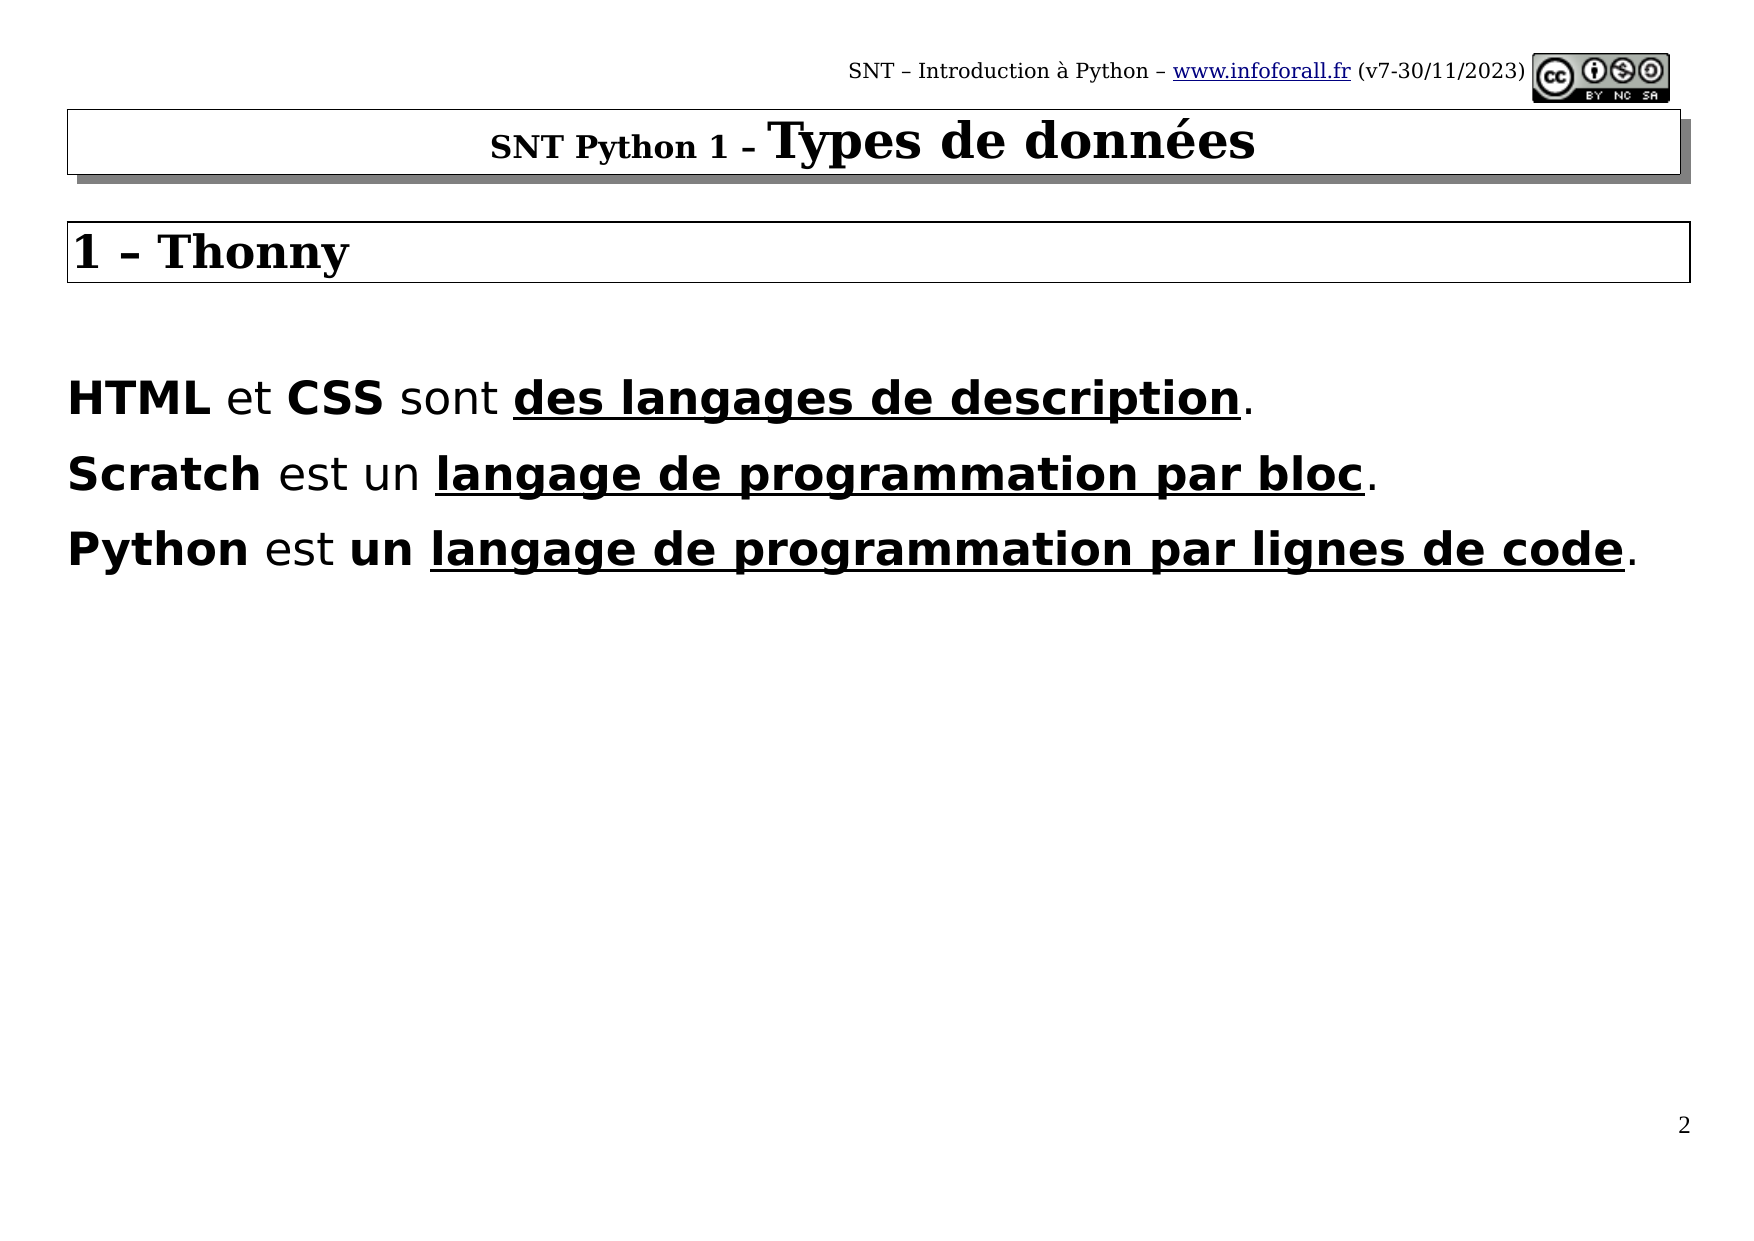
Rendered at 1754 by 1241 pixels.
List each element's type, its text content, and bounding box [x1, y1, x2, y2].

text HTML et CSS sont des langages de description. [67, 371, 1691, 425]
text Scratch est un langage de programmation par bloc. [67, 447, 1691, 501]
picture [1532, 53, 1670, 103]
subtitle 1 – Thonny [68, 223, 1689, 282]
text SNT – Introduction à Python – www.infoforall.fr (v7-30/11/2023) [67, 59, 1532, 84]
text Python est un langage de programmation par lignes de code. [67, 523, 1691, 576]
title SNT Python 1 – Types de données [68, 110, 1680, 173]
